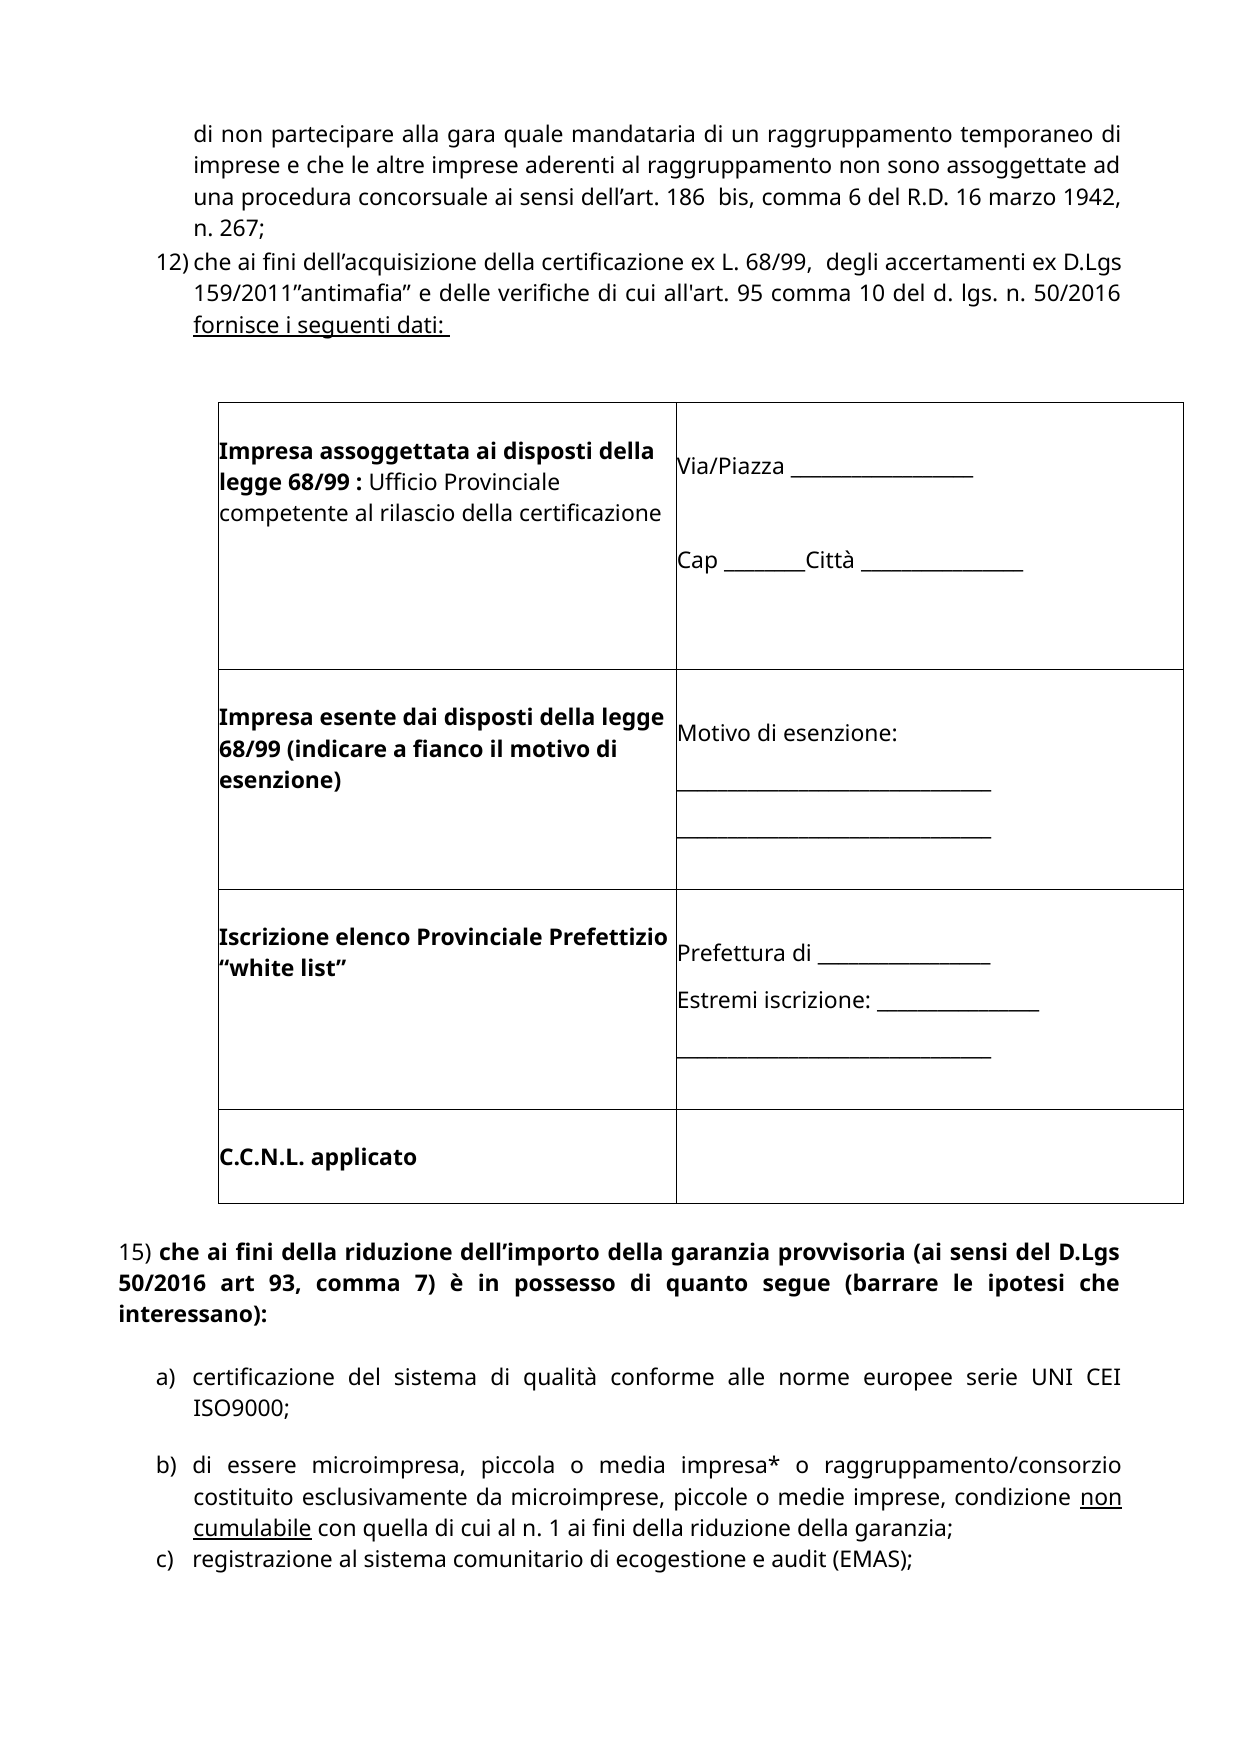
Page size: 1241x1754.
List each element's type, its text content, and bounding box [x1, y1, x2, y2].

table_header Via/Piazza __________________ Cap ________Città ________________ [677, 403, 1183, 669]
table_header Impresa assoggettata ai disposti della legge 68/99 : Ufficio Provinciale competente al rilascio della certificazione [219, 403, 676, 669]
table_cell Impresa esente dai disposti della legge 68/99 (indicare a fianco il motivo di esenzione) [219, 670, 676, 889]
list di non partecipare alla gara quale mandataria di un raggruppamento temporaneo di imprese e che le altre imprese aderenti al raggruppamento non sono assoggettate ad una procedura concorsuale ai sensi dell’art. 186 bis, comma 6 del R.D. 16 marzo 1942, n. 267; [156, 118, 1122, 243]
list registrazione al sistema comunitario di ecogestione e audit (EMAS); [156, 1543, 1122, 1574]
text 15) che ai fini della riduzione dell’importo della garanzia provvisoria (ai sensi del D.Lgs 50/2016 art 93, comma 7) è in possesso di quanto segue (barrare le ipotesi che interessano): [118, 1236, 1122, 1329]
list certificazione del sistema di qualità conforme alle norme europee serie UNI CEI ISO9000; [156, 1361, 1122, 1423]
table_cell Motivo di esenzione: _______________________________ _______________________________ [677, 670, 1183, 889]
table_cell [677, 1110, 1183, 1203]
table_cell C.C.N.L. applicato [219, 1110, 676, 1203]
list che ai fini dell’acquisizione della certificazione ex L. 68/99, degli accertamenti ex D.Lgs 159/2011”antimafia” e delle verifiche di cui all'art. 95 comma 10 del d. lgs. n. 50/2016 fornisce i seguenti dati: [156, 246, 1122, 340]
table_cell Prefettura di _________________ Estremi iscrizione: ________________ _______________________________ [677, 890, 1183, 1108]
table_cell Iscrizione elenco Provinciale Prefettizio “white list” [219, 890, 676, 1108]
list di essere microimpresa, piccola o media impresa* o raggruppamento/consorzio costituito esclusivamente da microimprese, piccole o medie imprese, condizione non cumulabile con quella di cui al n. 1 ai fini della riduzione della garanzia; [156, 1449, 1122, 1543]
